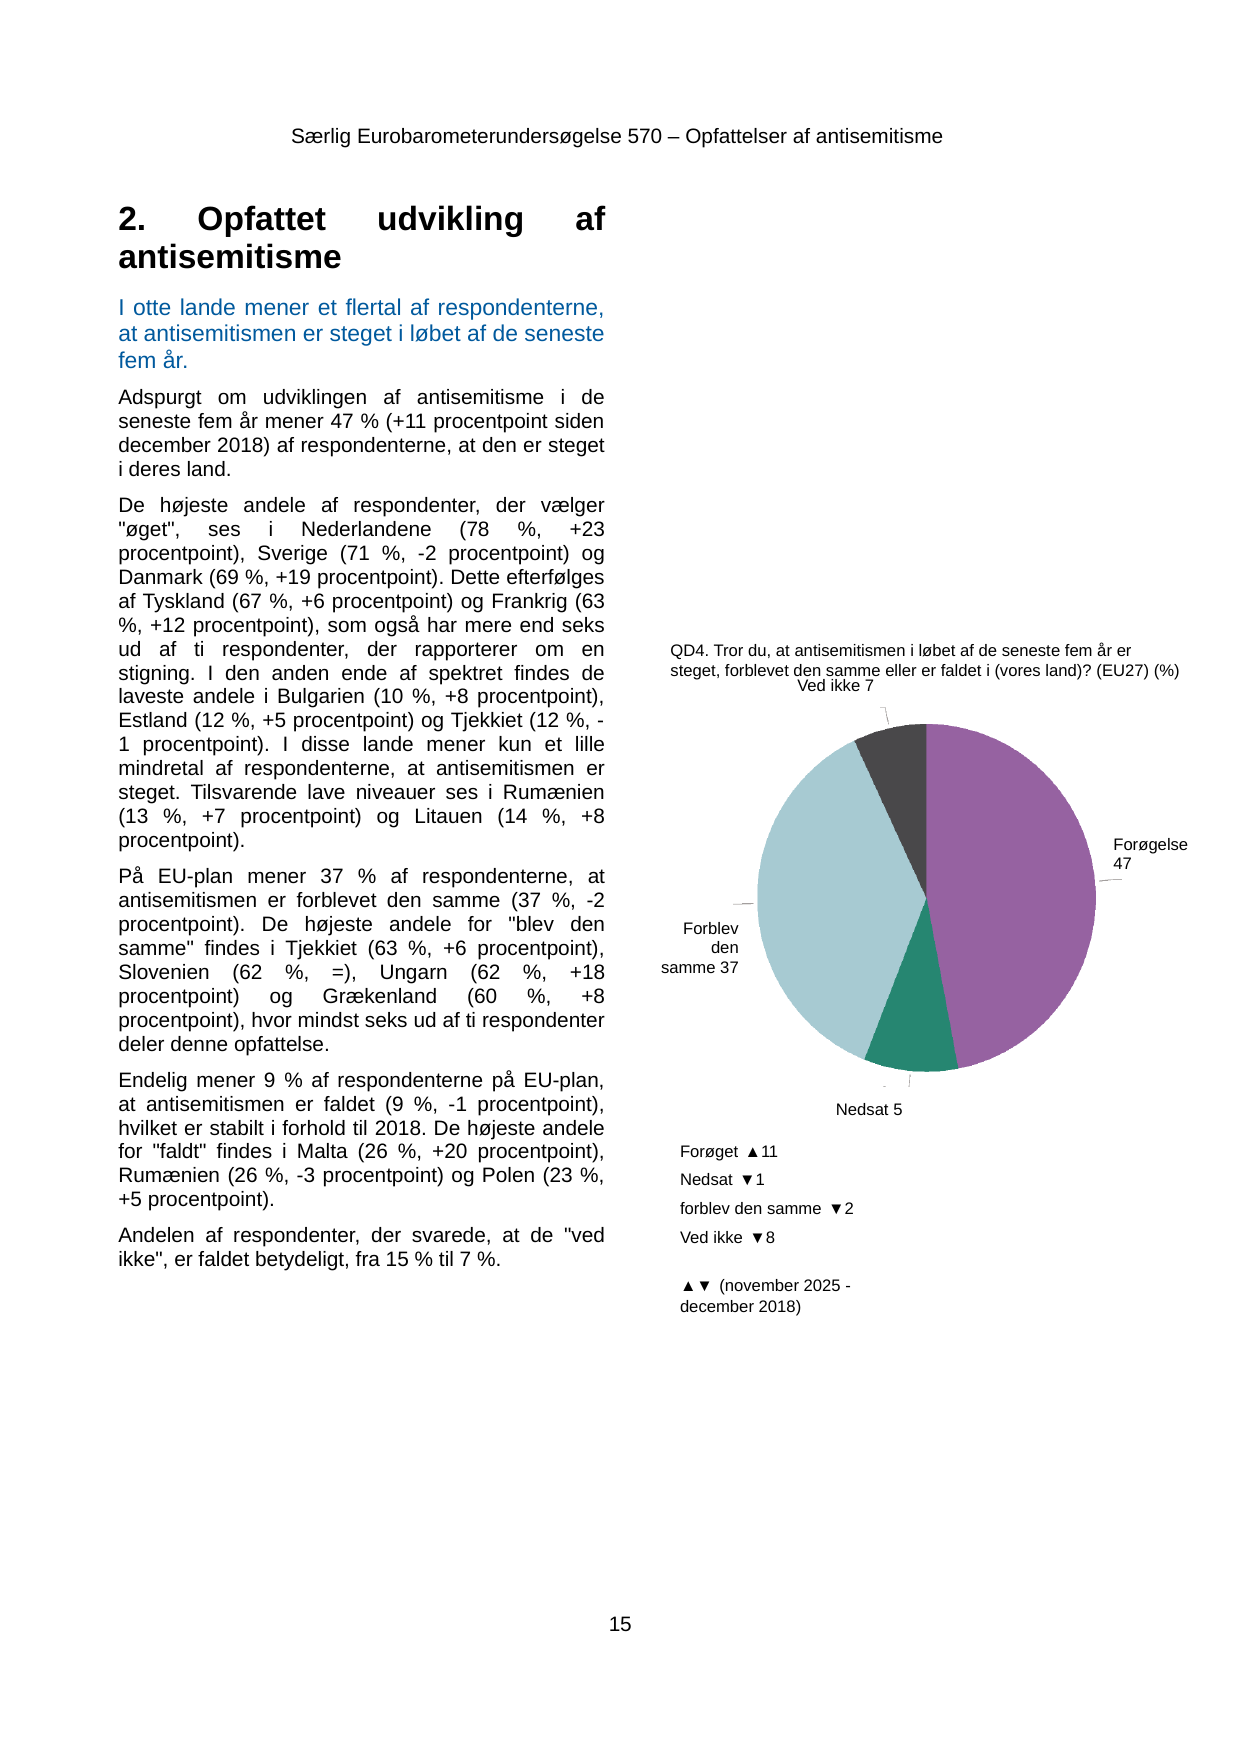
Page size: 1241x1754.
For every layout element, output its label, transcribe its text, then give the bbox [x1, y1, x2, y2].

text Endelig mener 9 % af respondenterne på EU-plan, at antisemitismen er faldet (9 %, -1 procentpoint), hvilket er stabilt i forhold til 2018. De højeste andele for "faldt" findes i Malta (26 %, +20 procentpoint), Rumænien (26 %, -3 procentpoint) og Polen (23 %, +5 procentpoint). [118, 1067, 605, 1211]
text I otte lande mener et flertal af respondenterne, at antisemitismen er steget i løbet af de seneste fem år. [118, 294, 605, 373]
picture [702, 690, 1122, 1087]
text De højeste andele af respondenter, der vælger "øget", ses i Nederlandene (78 %, +23 procentpoint), Sverige (71 %, -2 procentpoint) og Danmark (69 %, +19 procentpoint). Dette efterfølges af Tyskland (67 %, +6 procentpoint) og Frankrig (63 %, +12 procentpoint), som også har mere end seks ud af ti respondenter, der rapporterer om en stigning. I den anden ende af spektret findes de laveste andele i Bulgarien (10 %, +8 procentpoint), Estland (12 %, +5 procentpoint) og Tjekkiet (12 %, -1 procentpoint). I disse lande mener kun et lille mindretal af respondenterne, at antisemitismen er steget. Tilsvarende lave niveauer ses i Rumænien (13 %, +7 procentpoint) og Litauen (14 %, +8 procentpoint). [118, 493, 605, 852]
text På EU-plan mener 37 % af respondenterne, at antisemitismen er forblevet den samme (37 %, -2 procentpoint). De højeste andele for "blev den samme" findes i Tjekkiet (63 %, +6 procentpoint), Slovenien (62 %, =), Ungarn (62 %, +18 procentpoint) og Grækenland (60 %, +8 procentpoint), hvor mindst seks ud af ti respondenter deler denne opfattelse. [118, 864, 605, 1056]
subtitle 2. Opfattet udvikling af antisemitisme [118, 198, 605, 276]
text Adspurgt om udviklingen af antisemitisme i de seneste fem år mener 47 % (+11 procentpoint siden december 2018) af respondenterne, at den er steget i deres land. [118, 385, 605, 481]
text Andelen af respondenter, der svarede, at de "ved ikke", er faldet betydeligt, fra 15 % til 7 %. [118, 1223, 605, 1271]
